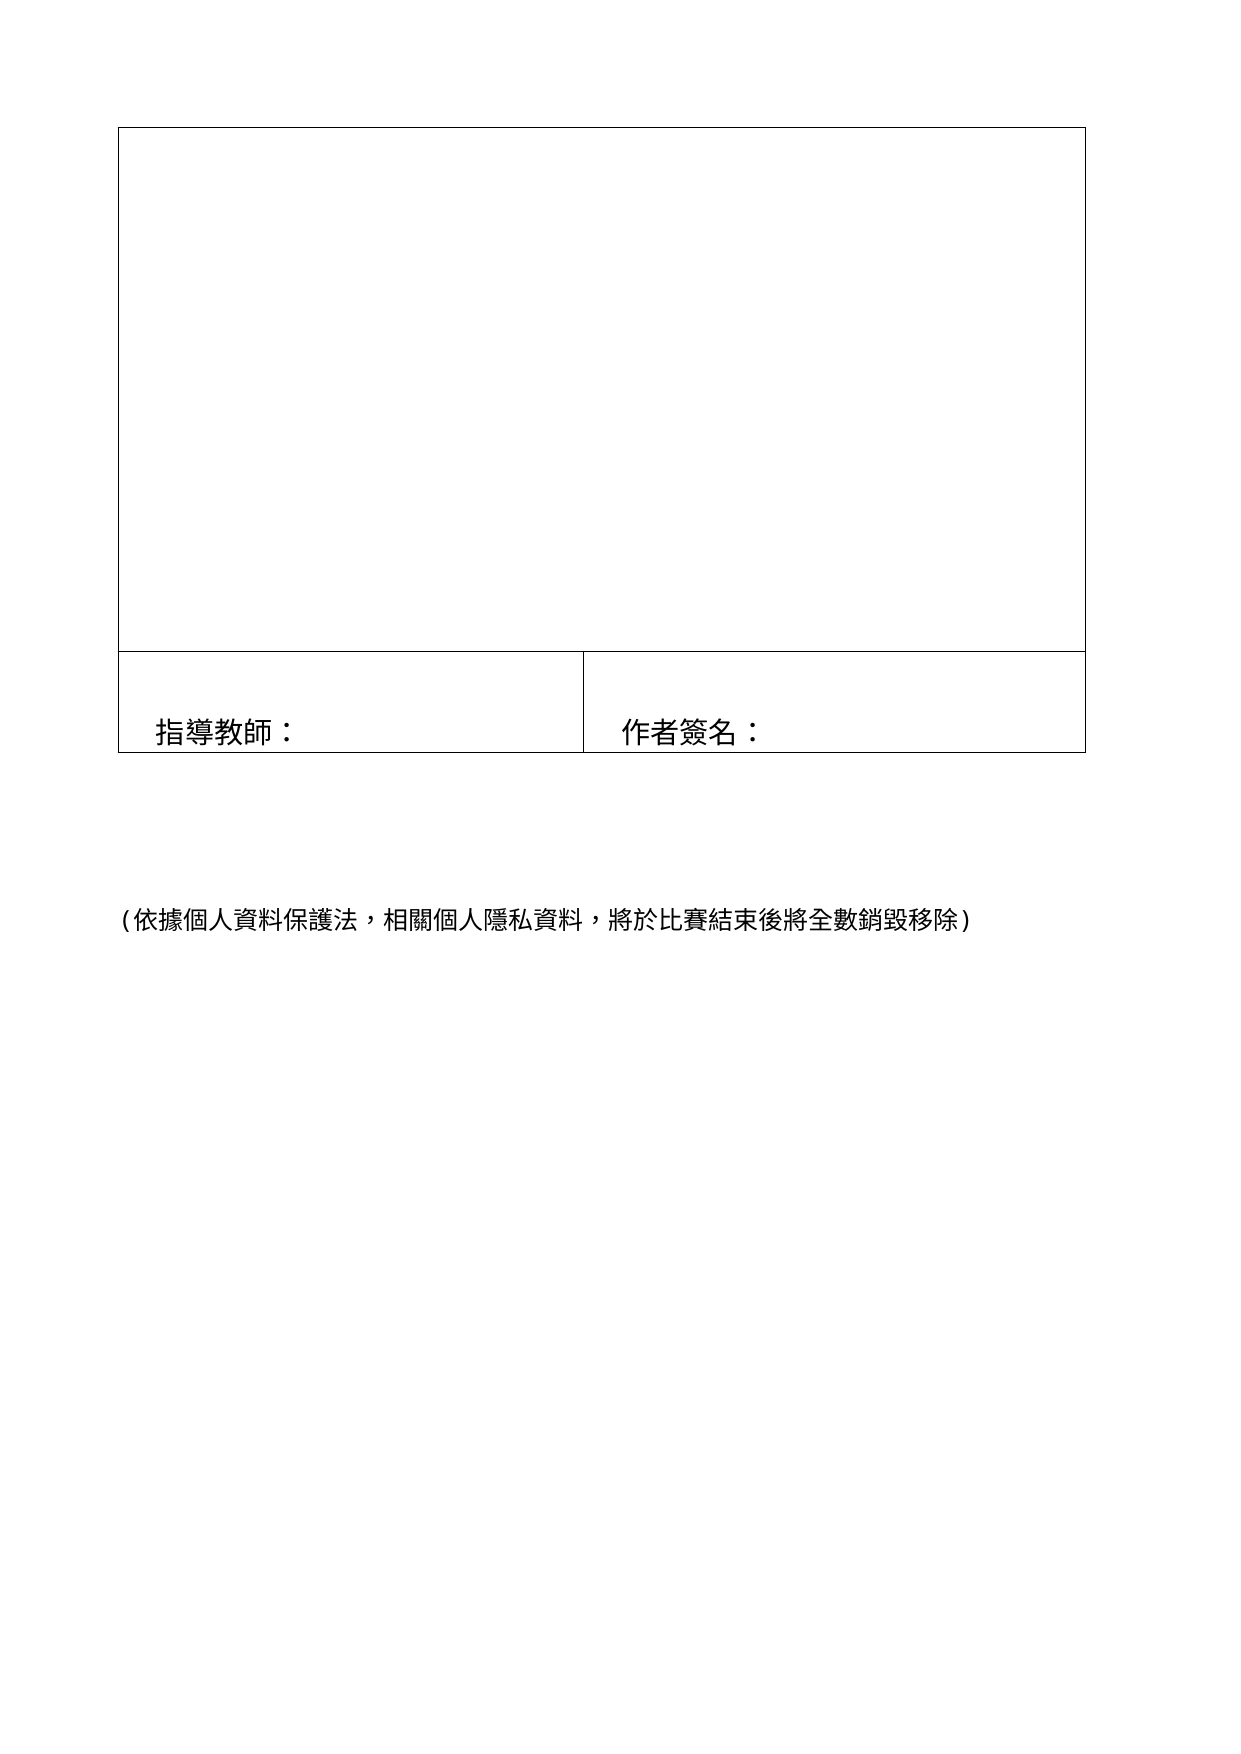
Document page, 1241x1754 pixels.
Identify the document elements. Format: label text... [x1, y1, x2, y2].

table_cell 指導教師： [119, 652, 583, 752]
table_cell 作者簽名： [584, 652, 1085, 752]
text (依據個人資料保護法，相關個人隱私資料，將於比賽結束後將全數銷毀移除) [118, 877, 1122, 939]
table_cell [119, 128, 1085, 651]
